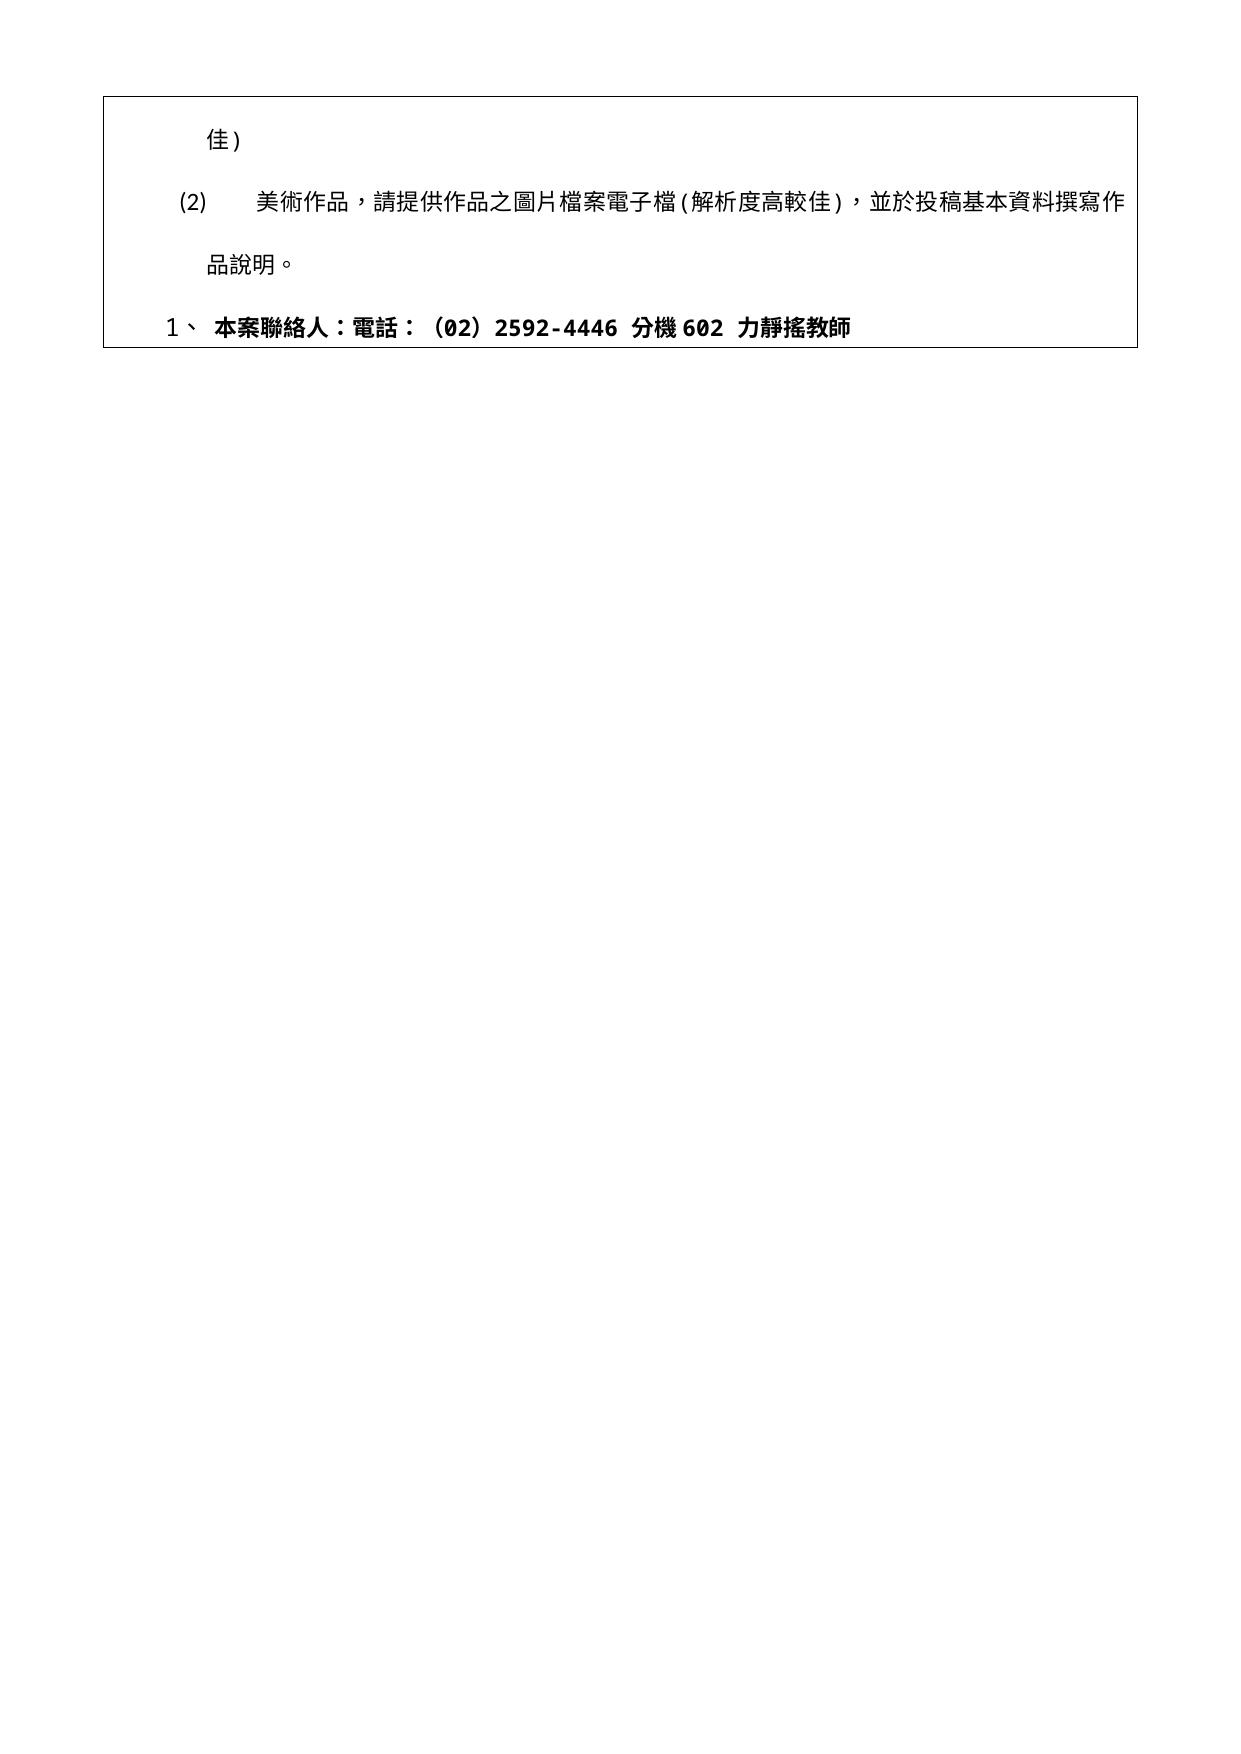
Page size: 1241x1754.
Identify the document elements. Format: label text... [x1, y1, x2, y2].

table_cell 聽障教育期刊第24期詳細資訊請見「聽障教育期刊第24期徵稿說明」，稿件投稿資訊如下： 徵稿日期：即日起至截稿日114年9月30日止。 投稿方式： 請以電子郵件投稿，郵件標題請註明「投稿聽障教育期刊第24期-作者姓名」，並於信件內附「投稿基本資料表」及「稿件作品」， 寄送至信箱：rchi.tp.edu@gmail.com 稿件規格： 文字稿件請以可編輯之文字稿件電子檔投稿，字數於3000字以內為宜，若文章內含圖片，請將圖片檔另外以附件方式夾帶於電子郵件中，並請提供清晰圖片電子檔(解析度高較佳) 美術作品，請提供作品之圖片檔案電子檔(解析度高較佳)，並於投稿基本資料撰寫作品說明。 本案聯絡人：電話：（02）2592-4446 分機602 力靜搖教師 [104, 97, 1137, 347]
